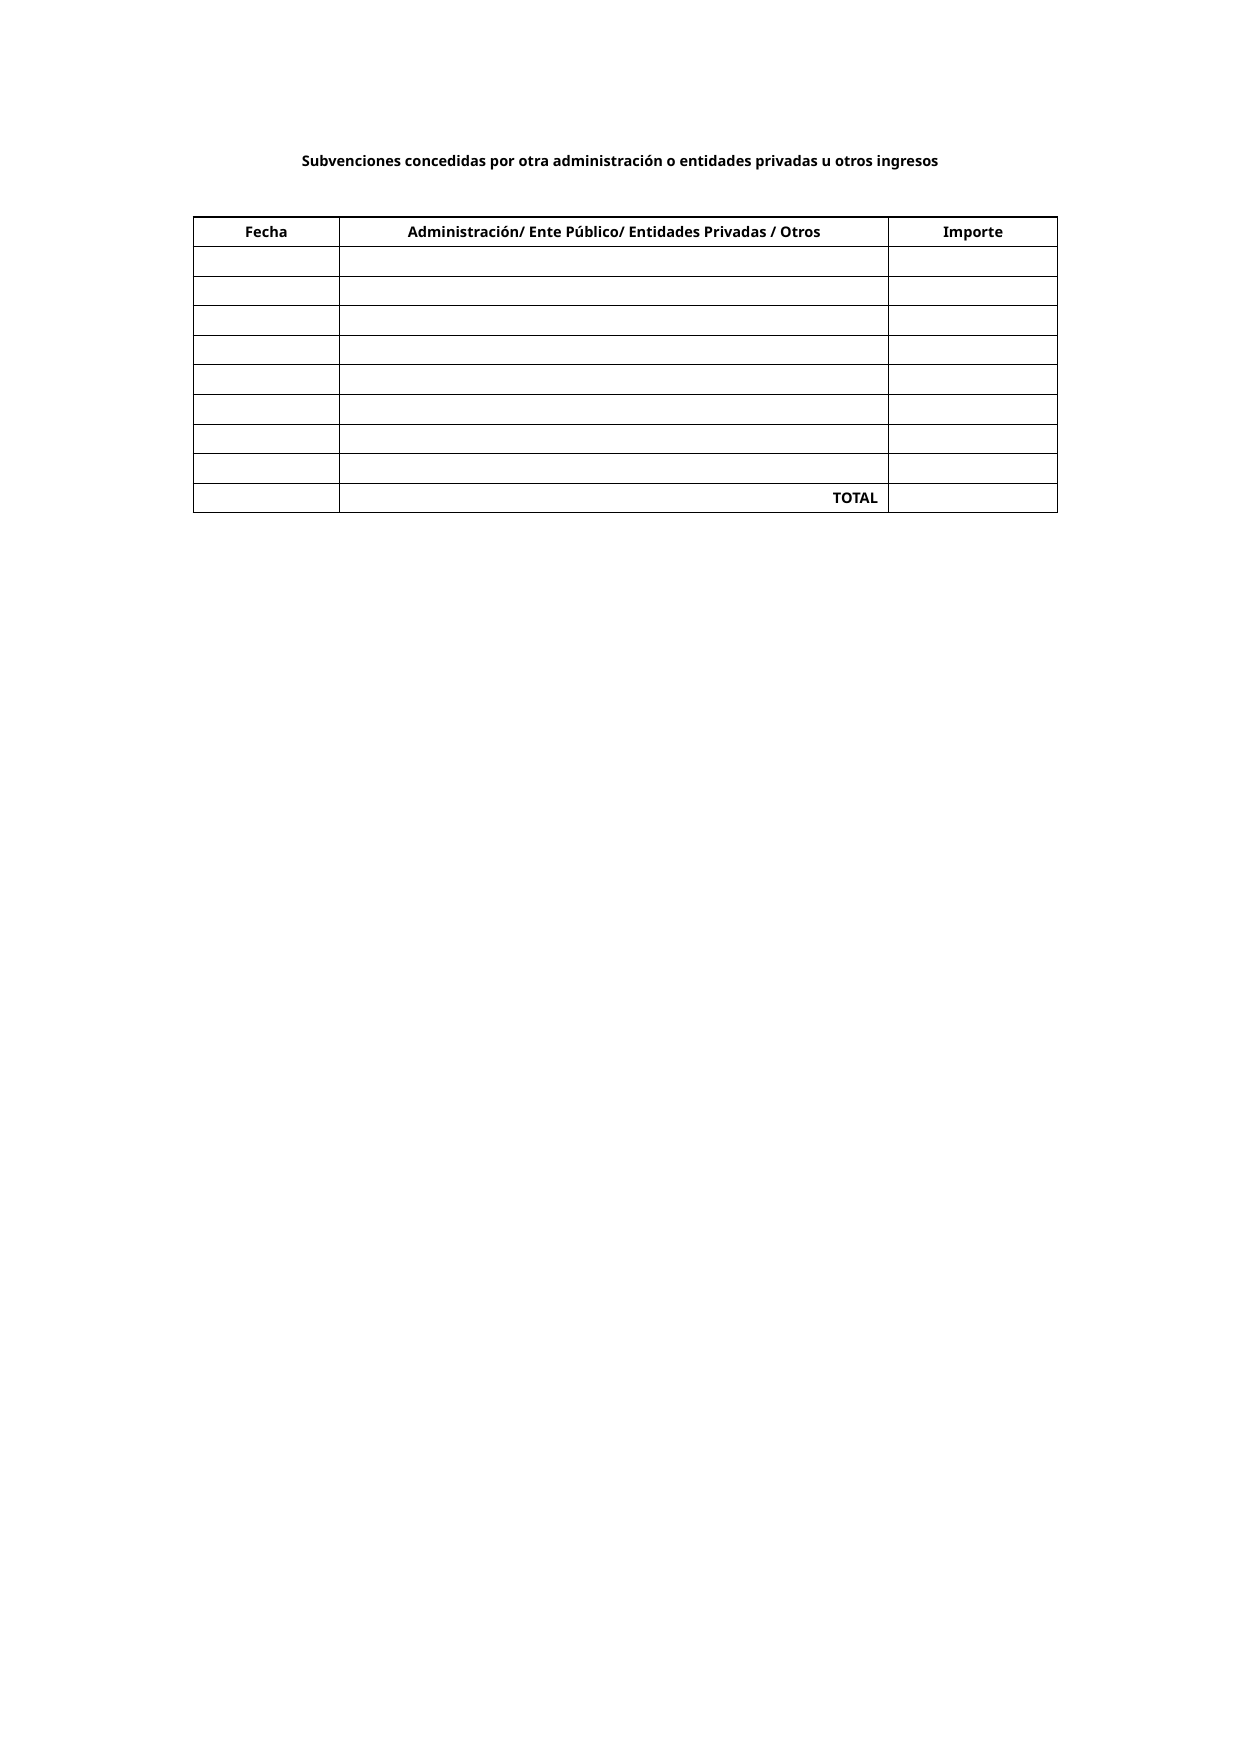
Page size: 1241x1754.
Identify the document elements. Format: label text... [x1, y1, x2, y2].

table_cell [889, 247, 1057, 276]
table_cell [194, 484, 339, 512]
table_cell [194, 454, 339, 483]
table_cell [194, 425, 339, 453]
table_cell [194, 247, 339, 276]
table_cell [340, 336, 888, 364]
table_cell [889, 395, 1057, 423]
table_header Administración/ Ente Público/ Entidades Privadas / Otros [340, 218, 888, 246]
table_cell [340, 395, 888, 423]
table_cell [889, 277, 1057, 305]
table_cell [889, 425, 1057, 453]
table_cell TOTAL [340, 484, 888, 512]
table_header Importe [889, 218, 1057, 246]
table_cell [340, 247, 888, 276]
table_cell [340, 425, 888, 453]
table_cell [340, 277, 888, 305]
text Subvenciones concedidas por otra administración o entidades privadas u otros ingresos [118, 151, 1122, 170]
table_cell [194, 306, 339, 335]
table_cell [889, 454, 1057, 483]
table_cell [194, 395, 339, 423]
table_cell [340, 365, 888, 394]
table_cell [889, 336, 1057, 364]
table_cell [194, 365, 339, 394]
table_cell [194, 336, 339, 364]
table_cell [889, 306, 1057, 335]
table_cell [340, 306, 888, 335]
table_cell [340, 454, 888, 483]
table_cell [889, 365, 1057, 394]
table_header Fecha [194, 218, 339, 246]
table_cell [194, 277, 339, 305]
table_cell [889, 484, 1057, 512]
